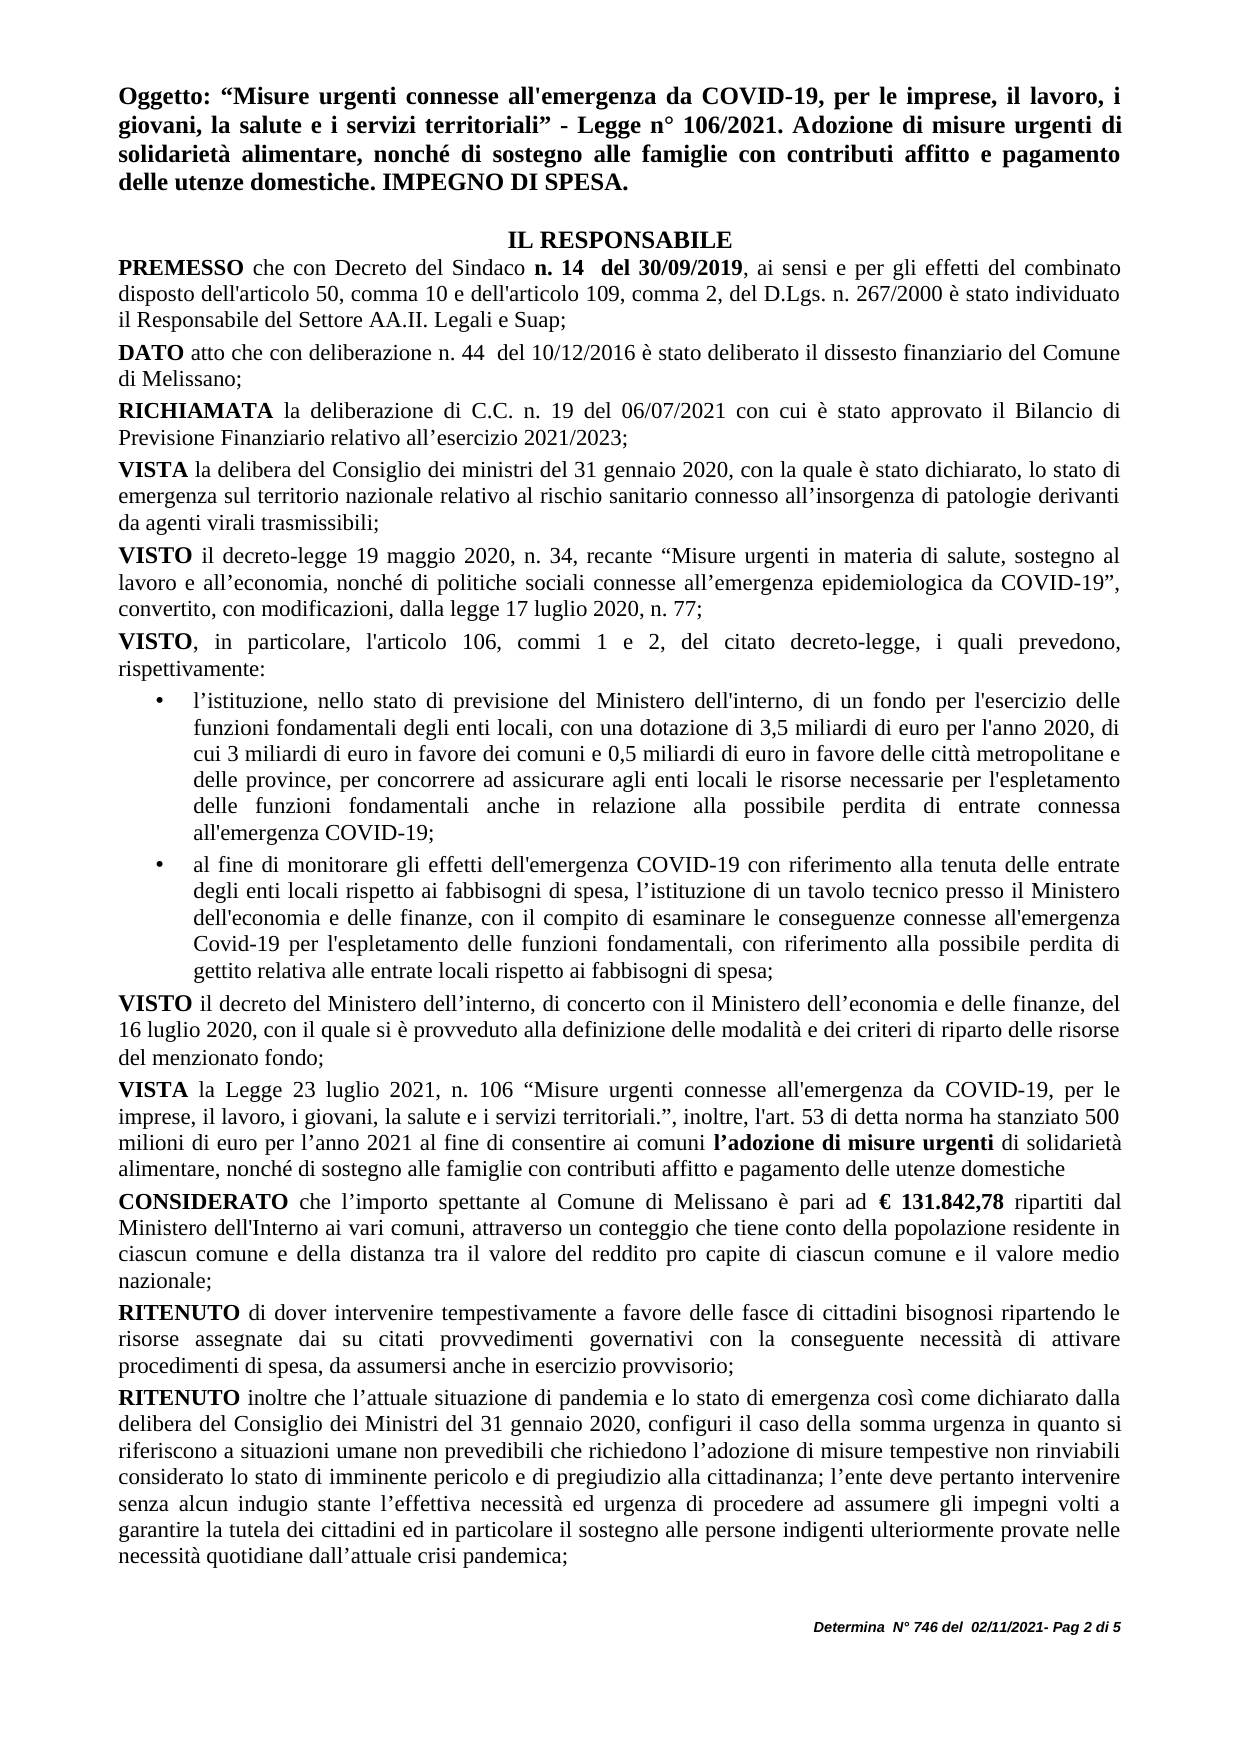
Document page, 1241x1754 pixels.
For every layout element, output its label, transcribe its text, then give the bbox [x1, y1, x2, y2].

text Oggetto: “Misure urgenti connesse all'emergenza da COVID-19, per le imprese, il lavoro, i giovani, la salute e i servizi territoriali” - Legge n° 106/2021. Adozione di misure urgenti di solidarietà alimentare, nonché di sostegno alle famiglie con contributi affitto e pagamento delle utenze domestiche. IMPEGNO DI SPESA. [118, 81, 1122, 196]
text VISTA la Legge 23 luglio 2021, n. 106 “Misure urgenti connesse all'emergenza da COVID-19, per le imprese, il lavoro, i giovani, la salute e i servizi territoriali.”, inoltre, l'art. 53 di detta norma ha stanziato 500 milioni di euro per l’anno 2021 al fine di consentire ai comuni l’adozione di misure urgenti di solidarietà alimentare, nonché di sostegno alle famiglie con contributi affitto e pagamento delle utenze domestiche [118, 1076, 1122, 1182]
text VISTA la delibera del Consiglio dei ministri del 31 gennaio 2020, con la quale è stato dichiarato, lo stato di emergenza sul territorio nazionale relativo al rischio sanitario connesso all’insorgenza di patologie derivanti da agenti virali trasmissibili; [118, 456, 1122, 535]
list al fine di monitorare gli effetti dell'emergenza COVID-19 con riferimento alla tenuta delle entrate degli enti locali rispetto ai fabbisogni di spesa, l’istituzione di un tavolo tecnico presso il Ministero dell'economia e delle finanze, con il compito di esaminare le conseguenze connesse all'emergenza Covid-19 per l'espletamento delle funzioni fondamentali, con riferimento alla possibile perdita di gettito relativa alle entrate locali rispetto ai fabbisogni di spesa; [156, 851, 1122, 983]
text CONSIDERATO che l’importo spettante al Comune di Melissano è pari ad € 131.842,78 ripartiti dal Ministero dell'Interno ai vari comuni, attraverso un conteggio che tiene conto della popolazione residente in ciascun comune e della distanza tra il valore del reddito pro capite di ciascun comune e il valore medio nazionale; [118, 1188, 1122, 1293]
text VISTO il decreto del Ministero dell’interno, di concerto con il Ministero dell’economia e delle finanze, del 16 luglio 2020, con il quale si è provveduto alla definizione delle modalità e dei criteri di riparto delle risorse del menzionato fondo; [118, 989, 1122, 1071]
text RITENUTO inoltre che l’attuale situazione di pandemia e lo stato di emergenza così come dichiarato dalla delibera del Consiglio dei Ministri del 31 gennaio 2020, configuri il caso della somma urgenza in quanto si riferiscono a situazioni umane non prevedibili che richiedono l’adozione di misure tempestive non rinviabili considerato lo stato di imminente pericolo e di pregiudizio alla cittadinanza; l’ente deve pertanto intervenire senza alcun indugio stante l’effettiva necessità ed urgenza di procedere ad assumere gli impegni volti a garantire la tutela dei cittadini ed in particolare il sostegno alle persone indigenti ulteriormente provate nelle necessità quotidiane dall’attuale crisi pandemica; [118, 1384, 1122, 1569]
text DATO atto che con deliberazione n. 44 del 10/12/2016 è stato deliberato il dissesto finanziario del Comune di Melissano; [118, 339, 1122, 391]
text IL RESPONSABILE [118, 225, 1122, 254]
text RICHIAMATA la deliberazione di C.C. n. 19 del 06/07/2021 con cui è stato approvato il Bilancio di Previsione Finanziario relativo all’esercizio 2021/2023; [118, 397, 1122, 450]
text RITENUTO di dover intervenire tempestivamente a favore delle fasce di cittadini bisognosi ripartendo le risorse assegnate dai su citati provvedimenti governativi con la conseguente necessità di attivare procedimenti di spesa, da assumersi anche in esercizio provvisorio; [118, 1299, 1122, 1378]
list l’istituzione, nello stato di previsione del Ministero dell'interno, di un fondo per l'esercizio delle funzioni fondamentali degli enti locali, con una dotazione di 3,5 miliardi di euro per l'anno 2020, di cui 3 miliardi di euro in favore dei comuni e 0,5 miliardi di euro in favore delle città metropolitane e delle province, per concorrere ad assicurare agli enti locali le risorse necessarie per l'espletamento delle funzioni fondamentali anche in relazione alla possibile perdita di entrate connessa all'emergenza COVID-19; [156, 687, 1122, 845]
text VISTO il decreto-legge 19 maggio 2020, n. 34, recante “Misure urgenti in materia di salute, sostegno al lavoro e all’economia, nonché di politiche sociali connesse all’emergenza epidemiologica da COVID-19”, convertito, con modificazioni, dalla legge 17 luglio 2020, n. 77; [118, 541, 1122, 621]
text VISTO, in particolare, l'articolo 106, commi 1 e 2, del citato decreto-legge, i quali prevedono, rispettivamente: [118, 627, 1122, 681]
text PREMESSO che con Decreto del Sindaco n. 14 del 30/09/2019, ai sensi e per gli effetti del combinato disposto dell'articolo 50, comma 10 e dell'articolo 109, comma 2, del D.Lgs. n. 267/2000 è stato individuato il Responsabile del Settore AA.II. Legali e Suap; [118, 254, 1122, 333]
